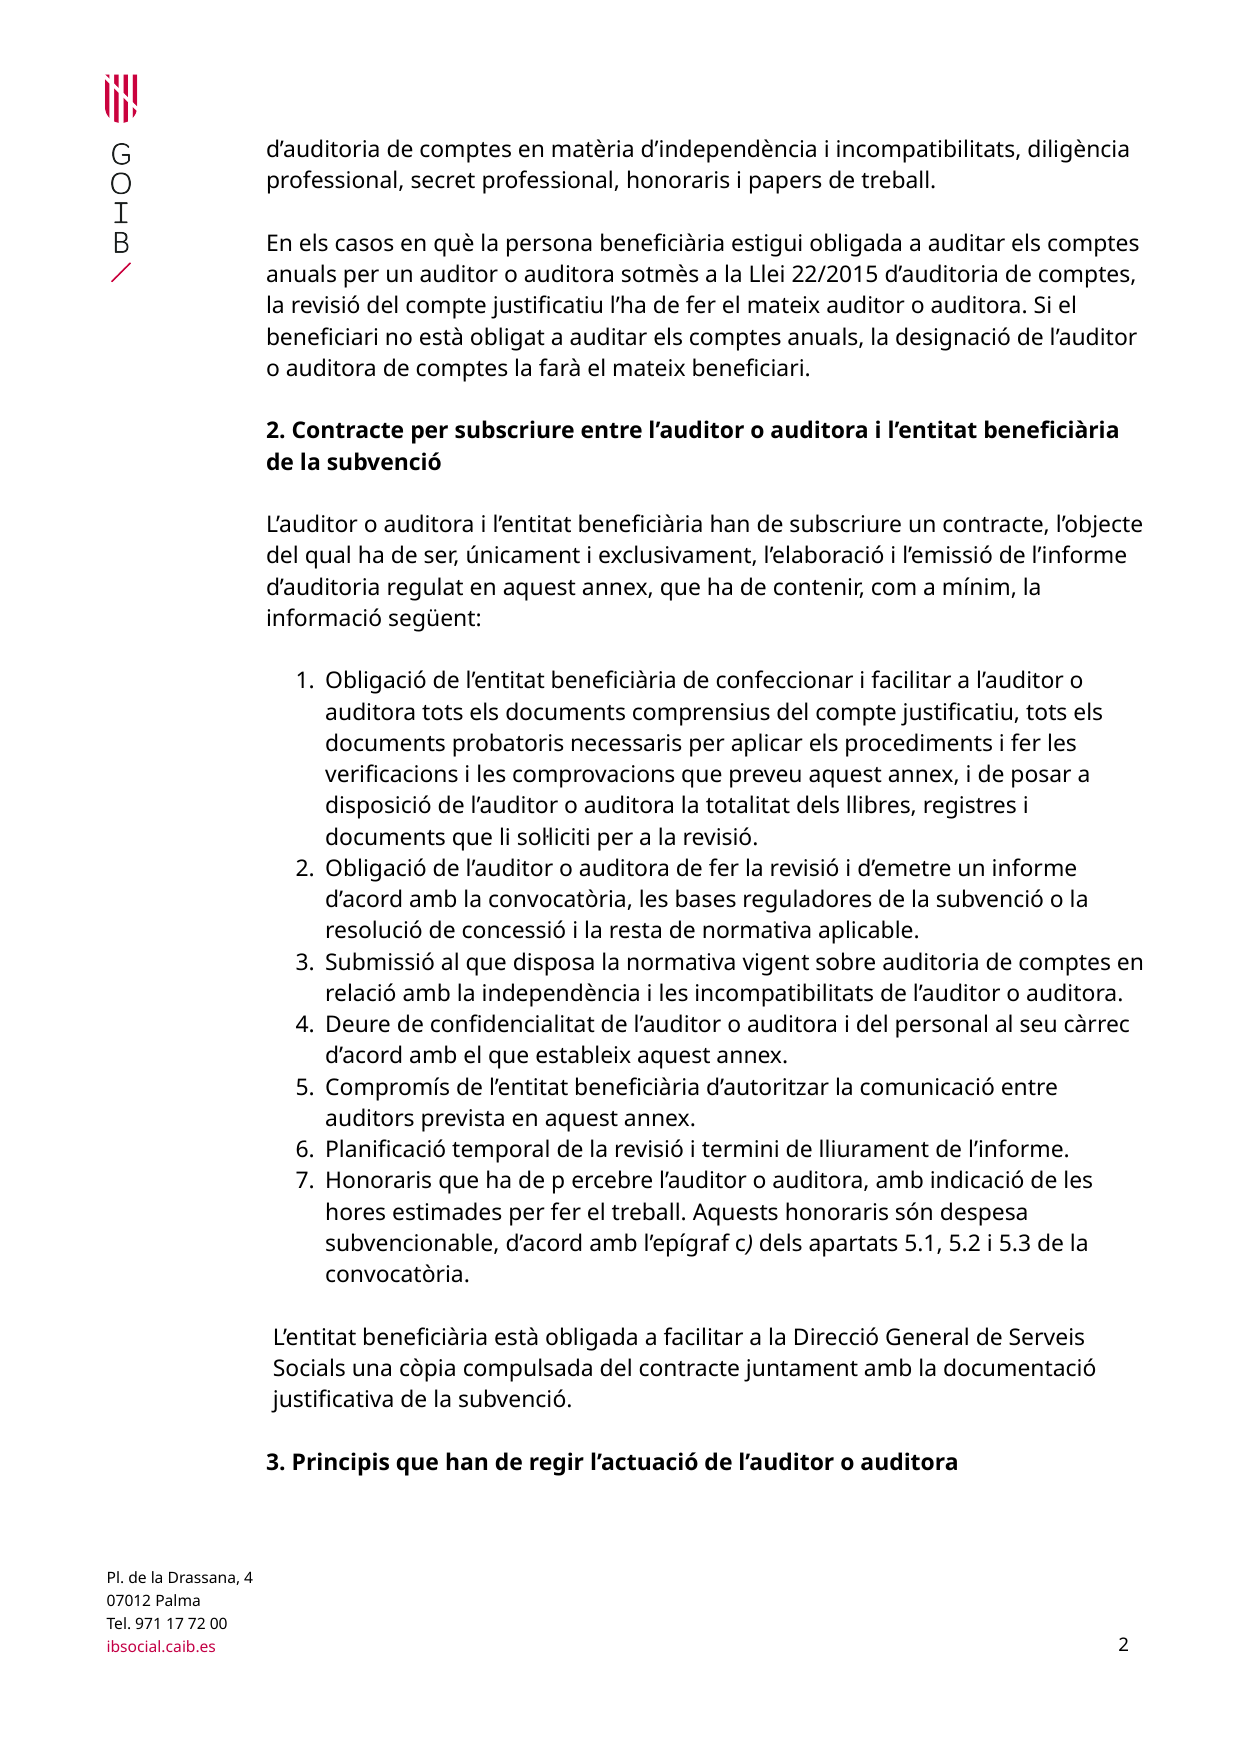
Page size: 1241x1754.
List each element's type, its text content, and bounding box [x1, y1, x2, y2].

picture [76, 51, 166, 313]
list Planificació temporal de la revisió i termini de lliurament de l’informe. [295, 1133, 1152, 1164]
text 3. Principis que han de regir l’actuació de l’auditor o auditora [266, 1445, 1152, 1477]
list Submissió al que disposa la normativa vigent sobre auditoria de comptes en relació amb la independència i les incompatibilitats de l’auditor o auditora. [295, 945, 1152, 1008]
text L’auditor o auditora i l’entitat beneficiària han de subscriure un contracte, l’objecte del qual ha de ser, únicament i exclusivament, l’elaboració i l’emissió de l’informe d’auditoria regulat en aquest annex, que ha de contenir, com a mínim, la informació següent: [266, 508, 1152, 633]
list Honoraris que ha de p ercebre l’auditor o auditora, amb indicació de les hores estimades per fer el treball. Aquests honoraris són despesa subvencionable, d’acord amb l’epígraf c) dels apartats 5.1, 5.2 i 5.3 de la convocatòria. [295, 1164, 1152, 1289]
list Obligació de l’auditor o auditora de fer la revisió i d’emetre un informe d’acord amb la convocatòria, les bases reguladores de la subvenció o la resolució de concessió i la resta de normativa aplicable. [295, 852, 1152, 945]
list Compromís de l’entitat beneficiària d’autoritzar la comunicació entre auditors prevista en aquest annex. [295, 1070, 1152, 1133]
text En els casos en què la persona beneficiària estigui obligada a auditar els comptes anuals per un auditor o auditora sotmès a la Llei 22/2015 d’auditoria de comptes, la revisió del compte justificatiu l’ha de fer el mateix auditor o auditora. Si el beneficiari no està obligat a auditar els comptes anuals, la designació de l’auditor o auditora de comptes la farà el mateix beneficiari. [266, 227, 1152, 383]
text L’entitat beneficiària està obligada a facilitar a la Direcció General de Serveis Socials una còpia compulsada del contracte juntament amb la documentació justificativa de la subvenció. [273, 1320, 1152, 1414]
text 2. Contracte per subscriure entre l’auditor o auditora i l’entitat beneficiària de la subvenció [266, 414, 1152, 477]
text d’auditoria de comptes en matèria d’independència i incompatibilitats, diligència professional, secret professional, honoraris i papers de treball. [266, 133, 1152, 195]
list Obligació de l’entitat beneficiària de confeccionar i facilitar a l’auditor o auditora tots els documents comprensius del compte justificatiu, tots els documents probatoris necessaris per aplicar els procediments i fer les verificacions i les comprovacions que preveu aquest annex, i de posar a disposició de l’auditor o auditora la totalitat dels llibres, registres i documents que li sol·liciti per a la revisió. [295, 664, 1152, 852]
list Deure de confidencialitat de l’auditor o auditora i del personal al seu càrrec d’acord amb el que estableix aquest annex. [295, 1008, 1152, 1070]
